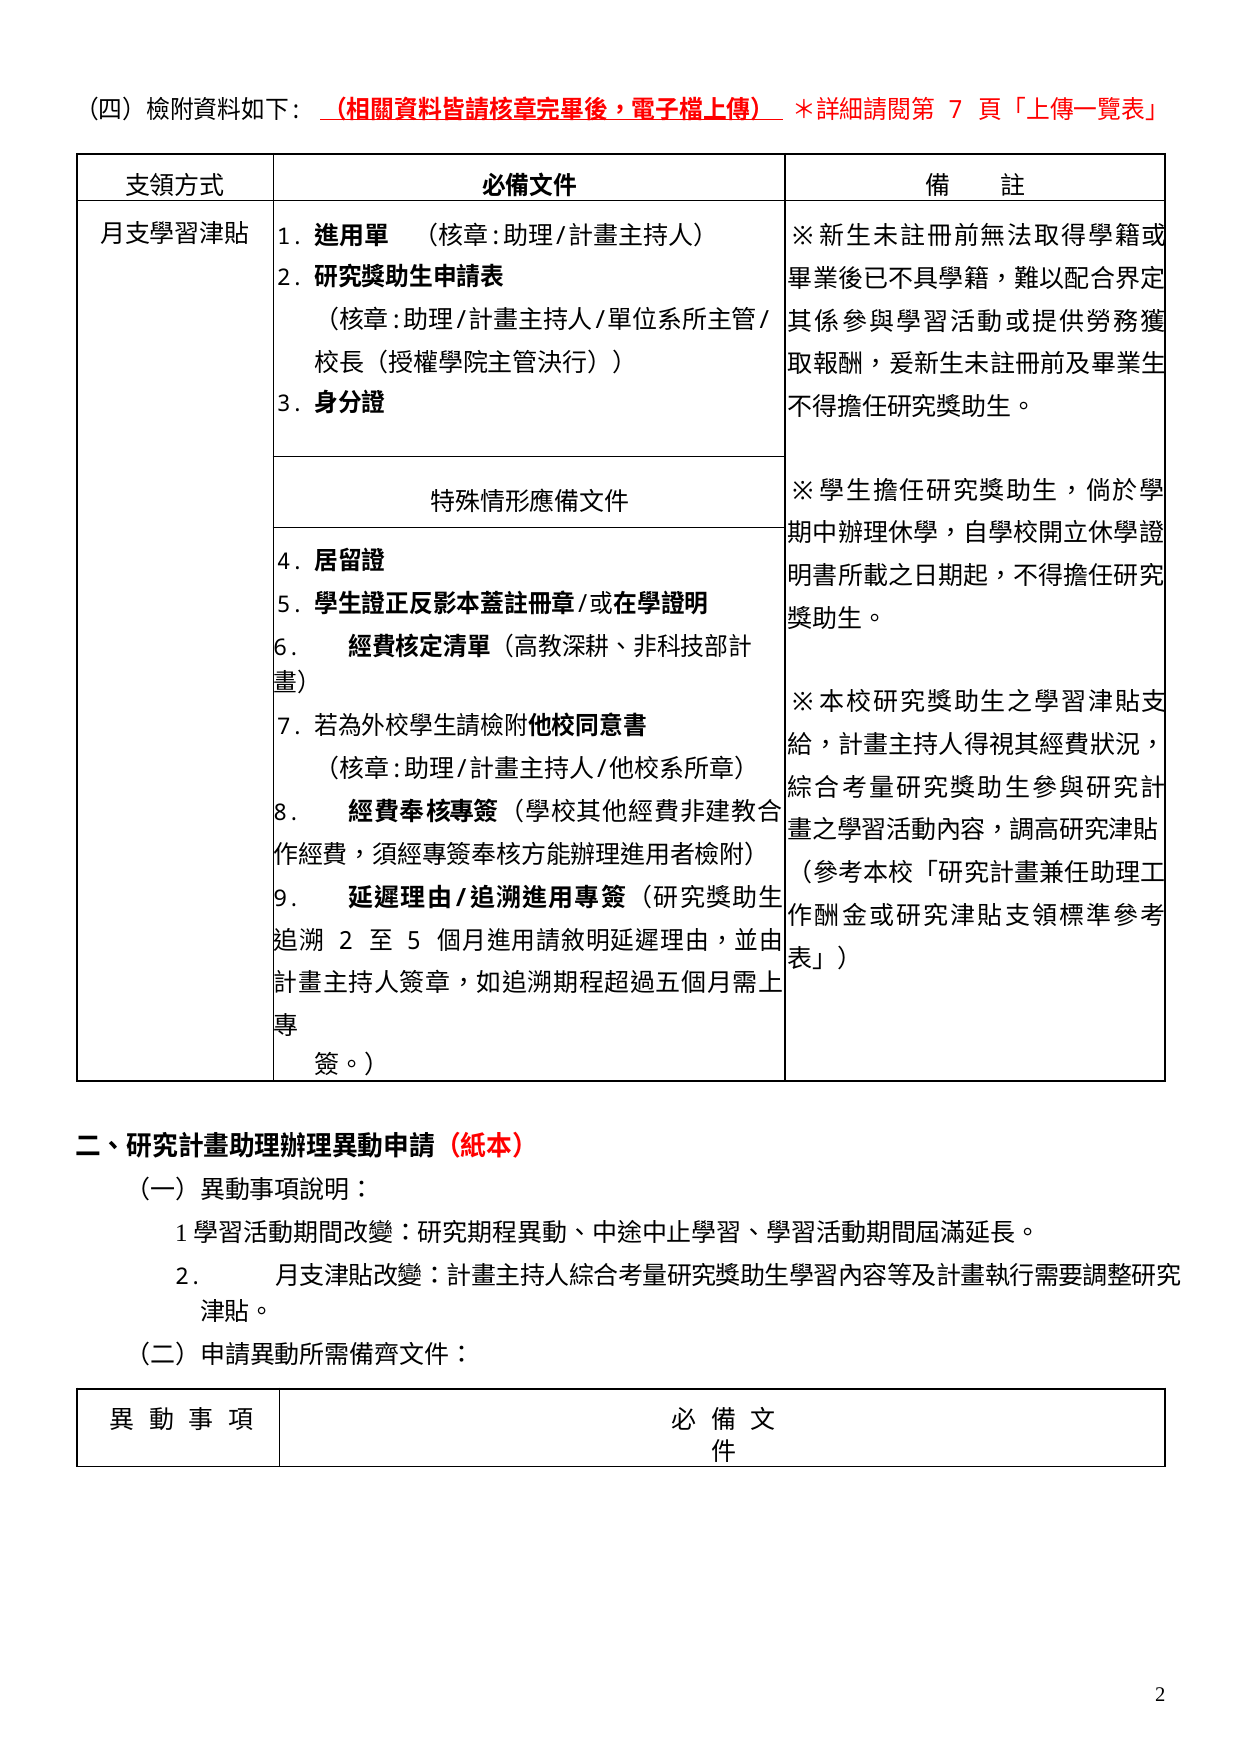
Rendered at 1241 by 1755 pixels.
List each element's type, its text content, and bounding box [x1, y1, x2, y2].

text （四）檢附資料如下: （相關資料皆請核章完畢後，電子檔上傳） ＊詳細請閱第 7 頁「上傳一覽表」 [75, 89, 1199, 126]
table_cell ※新生未註冊前無法取得學籍或畢業後已不具學籍，難以配合界定其係參與學習活動或提供勞務獲取報酬，爰新生未註冊前及畢業生不得擔任研究獎助生。 ※學生擔任研究獎助生，倘於學期中辦理休學，自學校開立休學證明書所載之日期起，不得擔任研究獎助生。 ※本校研究獎助生之學習津貼支給，計畫主持人得視其經費狀況，綜合考量研究獎助生參與研究計畫之學習活動內容，調高研究津貼 （參考本校「研究計畫兼任助理工作酬金或研究津貼支領標準參考表」） [786, 201, 1164, 1079]
text （一）異動事項說明： [125, 1169, 1199, 1206]
table_header 必備文件 [274, 155, 784, 200]
table_cell 特殊情形應備文件 [274, 457, 784, 527]
table_header 異 動 事 項 [78, 1390, 279, 1466]
table_header 備 註 [786, 155, 1164, 200]
table_header 必 備 文 件 [280, 1390, 1164, 1466]
table_cell 月支學習津貼 [78, 201, 273, 1079]
table_cell 進用單 （核章:助理/計畫主持人） 研究獎助生申請表 （核章:助理/計畫主持人/單位系所主管/校長（授權學院主管決行）） 身分證 [274, 201, 784, 456]
text （二）申請異動所需備齊文件： [125, 1335, 1199, 1371]
list 月支津貼改變：計畫主持人綜合考量研究獎助生學習內容等及計畫執行需要調整研究津貼。 [175, 1256, 1199, 1328]
table_cell 居留證 學生證正反影本蓋註冊章/或在學證明 經費核定清單（高教深耕、非科技部計畫） 若為外校學生請檢附他校同意書 （核章:助理/計畫主持人/他校系所章） 經費奉核專簽（學校其他經費非建教合作經費，須經專簽奉核方能辦理進用者檢附） 延遲理由/追溯進用專簽（研究獎助生追溯 2 至 5 個月進用請敘明延遲理由，並由計畫主持人簽章，如追溯期程超過五個月需上專 簽。） [274, 528, 784, 1079]
text 1 學習活動期間改變：研究期程異動、中途中止學習、學習活動期間屆滿延長。 [175, 1212, 1199, 1249]
table_header 支領方式 [78, 155, 273, 200]
subtitle 二、研究計畫助理辦理異動申請（紙本） [75, 1124, 1199, 1164]
